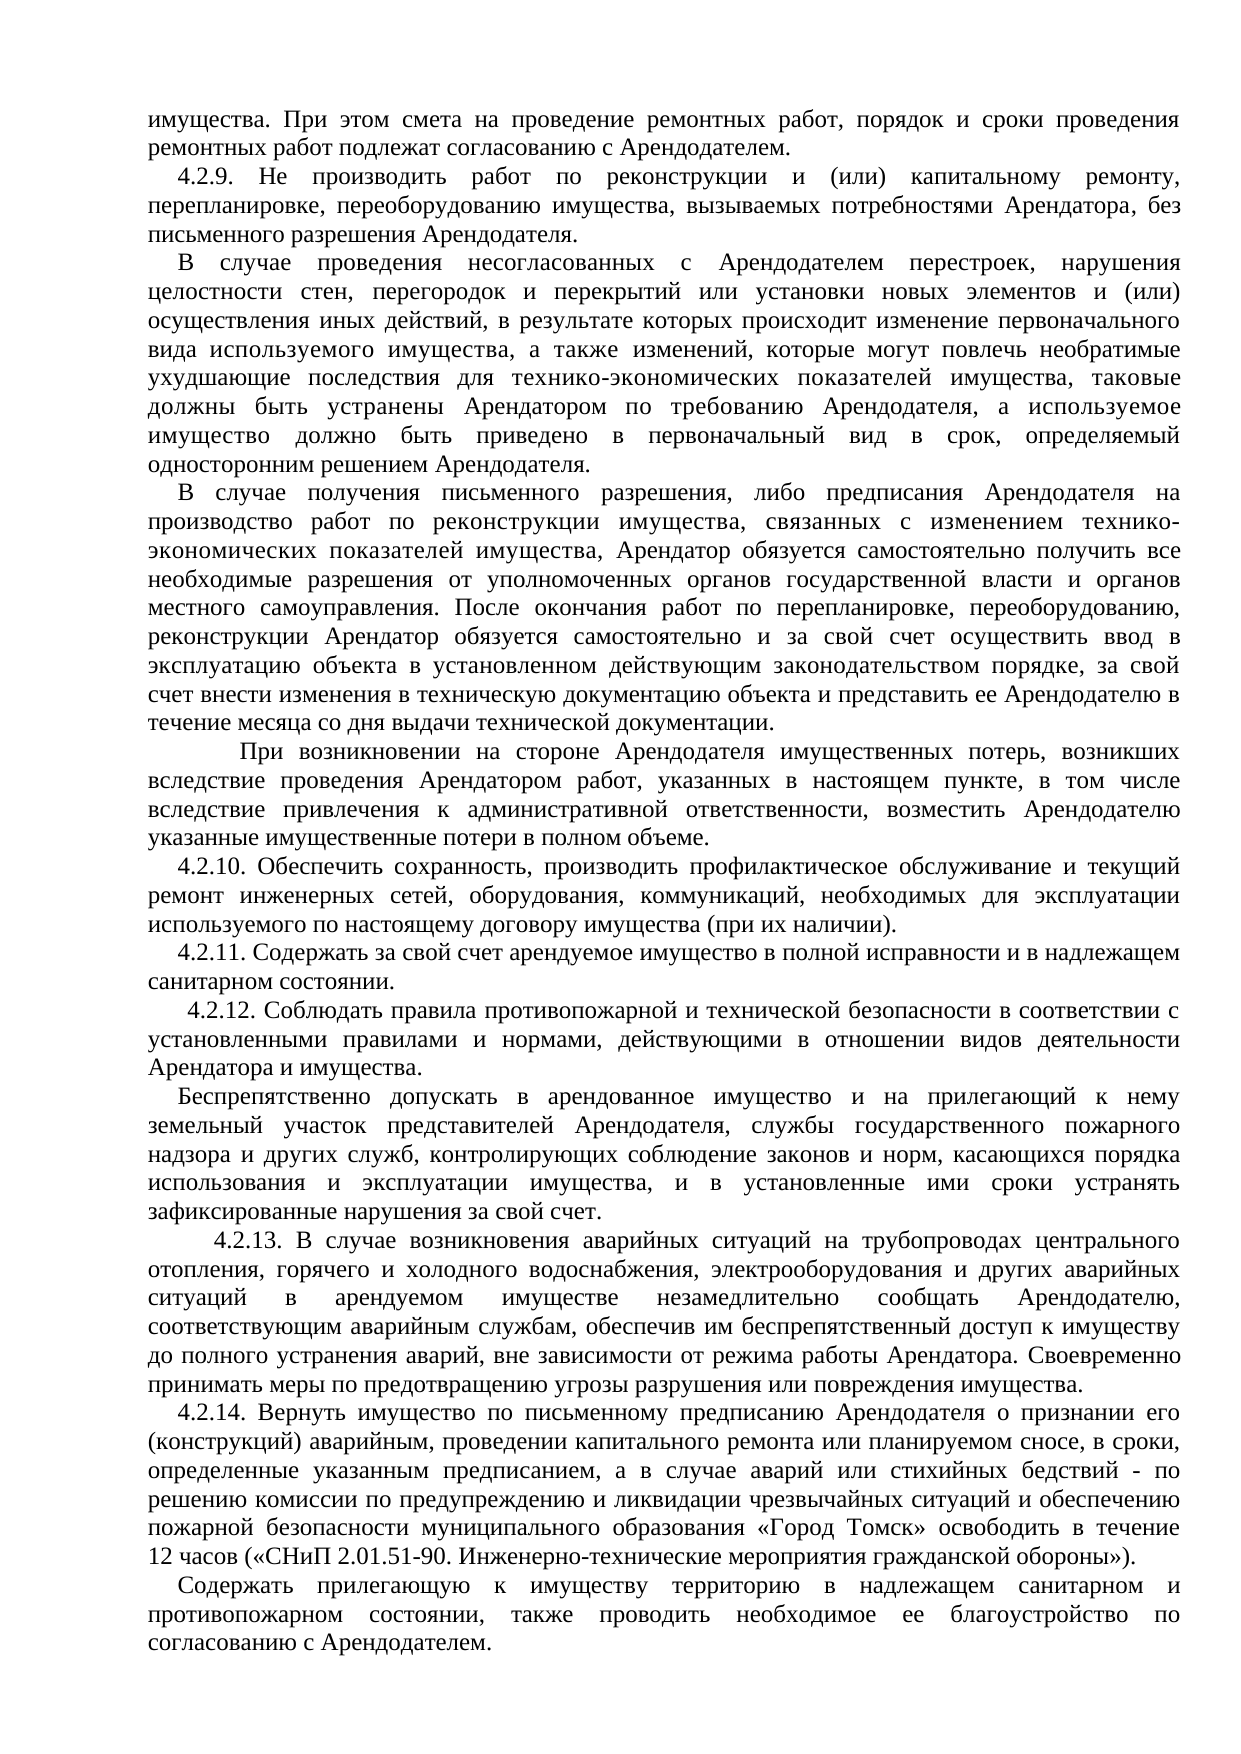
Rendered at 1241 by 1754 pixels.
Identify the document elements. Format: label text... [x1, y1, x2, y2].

text 4.2.12. Соблюдать правила противопожарной и технической безопасности в соответствии с установленными правилами и нормами, действующими в отношении видов деятельности Арендатора и имущества. [148, 995, 1181, 1081]
text 4.2.10. Обеспечить сохранность, производить профилактическое обслуживание и текущий ремонт инженерных сетей, оборудования, коммуникаций, необходимых для эксплуатации используемого по настоящему договору имущества (при их наличии). [148, 851, 1181, 937]
text 4.2.9. Не производить работ по реконструкции и (или) капитальному ремонту, перепланировке, переоборудованию имущества, вызываемых потребностями Арендатора, без письменного разрешения Арендодателя. [148, 161, 1181, 247]
text 4.2.13. В случае возникновения аварийных ситуаций на трубопроводах центрального отопления, горячего и холодного водоснабжения, электрооборудования и других аварийных ситуаций в арендуемом имуществе незамедлительно сообщать Арендодателю, соответствующим аварийным службам, обеспечив им беспрепятственный доступ к имуществу до полного устранения аварий, вне зависимости от режима работы Арендатора. Своевременно принимать меры по предотвращению угрозы разрушения или повреждения имущества. [148, 1225, 1181, 1397]
text 4.2.14. Вернуть имущество по письменному предписанию Арендодателя о признании его (конструкций) аварийным, проведении капитального ремонта или планируемом сносе, в сроки, определенные указанным предписанием, а в случае аварий или стихийных бедствий - по решению комиссии по предупреждению и ликвидации чрезвычайных ситуаций и обеспечению пожарной безопасности муниципального образования «Город Томск» освободить в течение 12 часов («СНиП 2.01.51-90. Инженерно-технические мероприятия гражданской обороны»). [148, 1397, 1181, 1570]
text имущества. При этом смета на проведение ремонтных работ, порядок и сроки проведения ремонтных работ подлежат согласованию с Арендодателем. [148, 104, 1181, 161]
text Беспрепятственно допускать в арендованное имущество и на прилегающий к нему земельный участок представителей Арендодателя, службы государственного пожарного надзора и других служб, контролирующих соблюдение законов и норм, касающихся порядка использования и эксплуатации имущества, и в установленные ими сроки устранять зафиксированные нарушения за свой счет. [148, 1081, 1181, 1225]
text В случае получения письменного разрешения, либо предписания Арендодателя на производство работ по реконструкции имущества, связанных с изменением технико-экономических показателей имущества, Арендатор обязуется самостоятельно получить все необходимые разрешения от уполномоченных органов государственной власти и органов местного самоуправления. После окончания работ по перепланировке, переоборудованию, реконструкции Арендатор обязуется самостоятельно и за свой счет осуществить ввод в эксплуатацию объекта в установленном действующим законодательством порядке, за свой счет внести изменения в техническую документацию объекта и представить ее Арендодателю в течение месяца со дня выдачи технической документации. [148, 477, 1181, 736]
text В случае проведения несогласованных с Арендодателем перестроек, нарушения целостности стен, перегородок и перекрытий или установки новых элементов и (или) осуществления иных действий, в результате которых происходит изменение первоначального вида используемого имущества, а также изменений, которые могут повлечь необратимые ухудшающие последствия для технико-экономических показателей имущества, таковые должны быть устранены Арендатором по требованию Арендодателя, а используемое имущество должно быть приведено в первоначальный вид в срок, определяемый односторонним решением Арендодателя. [148, 247, 1181, 477]
text Содержать прилегающую к имуществу территорию в надлежащем санитарном и противопожарном состоянии, также проводить необходимое ее благоустройство по согласованию с Арендодателем. [148, 1570, 1181, 1656]
text 4.2.11. Содержать за свой счет арендуемое имущество в полной исправности и в надлежащем санитарном состоянии. [148, 937, 1181, 995]
text При возникновении на стороне Арендодателя имущественных потерь, возникших вследствие проведения Арендатором работ, указанных в настоящем пункте, в том числе вследствие привлечения к административной ответственности, возместить Арендодателю указанные имущественные потери в полном объеме. [148, 736, 1181, 851]
